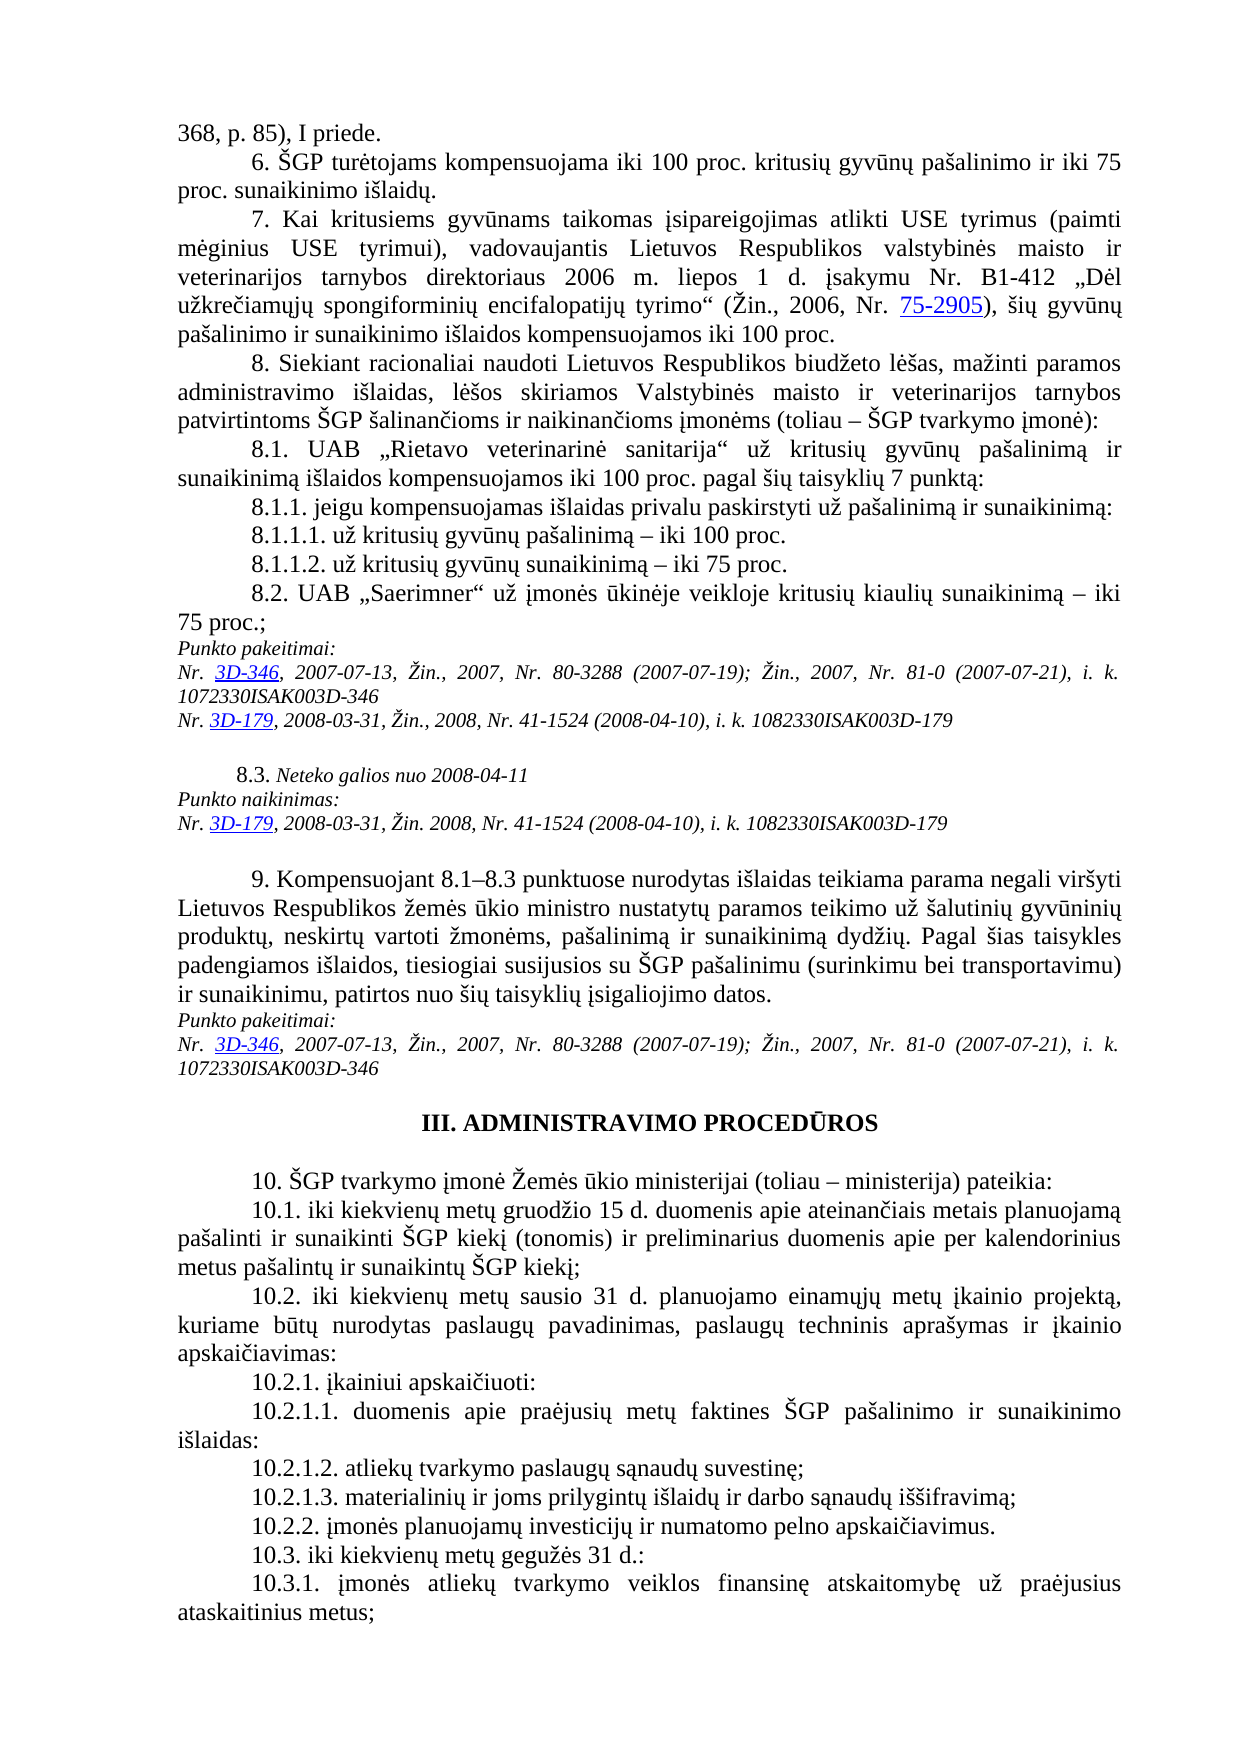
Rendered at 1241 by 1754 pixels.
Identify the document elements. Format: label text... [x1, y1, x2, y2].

text Punkto pakeitimai: [177, 1008, 1122, 1032]
text 10.2. iki kiekvienų metų sausio 31 d. planuojamo einamųjų metų įkainio projektą, kuriame būtų nurodytas paslaugų pavadinimas, paslaugų techninis aprašymas ir įkainio apskaičiavimas: [177, 1281, 1122, 1367]
text 6. ŠGP turėtojams kompensuojama iki 100 proc. kritusių gyvūnų pašalinimo ir iki 75 proc. sunaikinimo išlaidų. [177, 147, 1122, 204]
text 10.2.1. įkainiui apskaičiuoti: [177, 1367, 1122, 1396]
text 7. Kai kritusiems gyvūnams taikomas įsipareigojimas atlikti USE tyrimus (paimti mėginius USE tyrimui), vadovaujantis Lietuvos Respublikos valstybinės maisto ir veterinarijos tarnybos direktoriaus 2006 m. liepos 1 d. įsakymu Nr. B1-412 „Dėl užkrečiamųjų spongiforminių encifalopatijų tyrimo“ (Žin., 2006, Nr. 75-2905), šių gyvūnų pašalinimo ir sunaikinimo išlaidos kompensuojamos iki 100 proc. [177, 204, 1122, 348]
text Nr. 3D-179, 2008-03-31, Žin. 2008, Nr. 41-1524 (2008-04-10), i. k. 1082330ISAK003D-179 [177, 811, 1122, 835]
text 10.2.1.1. duomenis apie praėjusių metų faktines ŠGP pašalinimo ir sunaikinimo išlaidas: [177, 1396, 1122, 1453]
text Punkto naikinimas: [177, 787, 1122, 811]
text Nr. 3D-179, 2008-03-31, Žin., 2008, Nr. 41-1524 (2008-04-10), i. k. 1082330ISAK003D-179 [177, 708, 1122, 732]
text Punkto pakeitimai: [177, 636, 1122, 660]
text 10.3. iki kiekvienų metų gegužės 31 d.: [177, 1540, 1122, 1568]
text 10. ŠGP tvarkymo įmonė Žemės ūkio ministerijai (toliau – ministerija) pateikia: [177, 1166, 1122, 1195]
text 10.2.1.2. atliekų tvarkymo paslaugų sąnaudų suvestinę; [177, 1453, 1122, 1482]
text 10.1. iki kiekvienų metų gruodžio 15 d. duomenis apie ateinančiais metais planuojamą pašalinti ir sunaikinti ŠGP kiekį (tonomis) ir preliminarius duomenis apie per kalendorinius metus pašalintų ir sunaikintų ŠGP kiekį; [177, 1195, 1122, 1281]
text Nr. 3D-346, 2007-07-13, Žin., 2007, Nr. 80-3288 (2007-07-19); Žin., 2007, Nr. 81-0 (2007-07-21), i. k. 1072330ISAK003D-346 [177, 1032, 1122, 1080]
text 8.1. UAB „Rietavo veterinarinė sanitarija“ už kritusių gyvūnų pašalinimą ir sunaikinimą išlaidos kompensuojamos iki 100 proc. pagal šių taisyklių 7 punktą: [177, 434, 1122, 492]
text 8.1.1. jeigu kompensuojamas išlaidas privalu paskirstyti už pašalinimą ir sunaikinimą: [177, 492, 1122, 521]
text Nr. 3D-346, 2007-07-13, Žin., 2007, Nr. 80-3288 (2007-07-19); Žin., 2007, Nr. 81-0 (2007-07-21), i. k. 1072330ISAK003D-346 [177, 660, 1122, 708]
text 10.2.1.3. materialinių ir joms prilygintų išlaidų ir darbo sąnaudų iššifravimą; [177, 1482, 1122, 1511]
text 368, p. 85), I priede. [177, 118, 1122, 147]
text 10.3.1. įmonės atliekų tvarkymo veiklos finansinę atskaitomybę už praėjusius ataskaitinius metus; [177, 1568, 1122, 1626]
text III. ADMINISTRAVIMO PROCEDŪROS [177, 1108, 1122, 1137]
text 8.2. UAB „Saerimner“ už įmonės ūkinėje veikloje kritusių kiaulių sunaikinimą – iki 75 proc.; [177, 578, 1122, 636]
text 9. Kompensuojant 8.1–8.3 punktuose nurodytas išlaidas teikiama parama negali viršyti Lietuvos Respublikos žemės ūkio ministro nustatytų paramos teikimo už šalutinių gyvūninių produktų, neskirtų vartoti žmonėms, pašalinimą ir sunaikinimą dydžių. Pagal šias taisykles padengiamos išlaidos, tiesiogiai susijusios su ŠGP pašalinimu (surinkimu bei transportavimu) ir sunaikinimu, patirtos nuo šių taisyklių įsigaliojimo datos. [177, 864, 1122, 1008]
text 10.2.2. įmonės planuojamų investicijų ir numatomo pelno apskaičiavimus. [177, 1511, 1122, 1540]
text 8. Siekiant racionaliai naudoti Lietuvos Respublikos biudžeto lėšas, mažinti paramos administravimo išlaidas, lėšos skiriamos Valstybinės maisto ir veterinarijos tarnybos patvirtintoms ŠGP šalinančioms ir naikinančioms įmonėms (toliau – ŠGP tvarkymo įmonė): [177, 348, 1122, 434]
text 8.3. Neteko galios nuo 2008-04-11 [177, 761, 1122, 787]
text 8.1.1.1. už kritusių gyvūnų pašalinimą – iki 100 proc. [177, 521, 1122, 549]
text 8.1.1.2. už kritusių gyvūnų sunaikinimą – iki 75 proc. [177, 549, 1122, 578]
